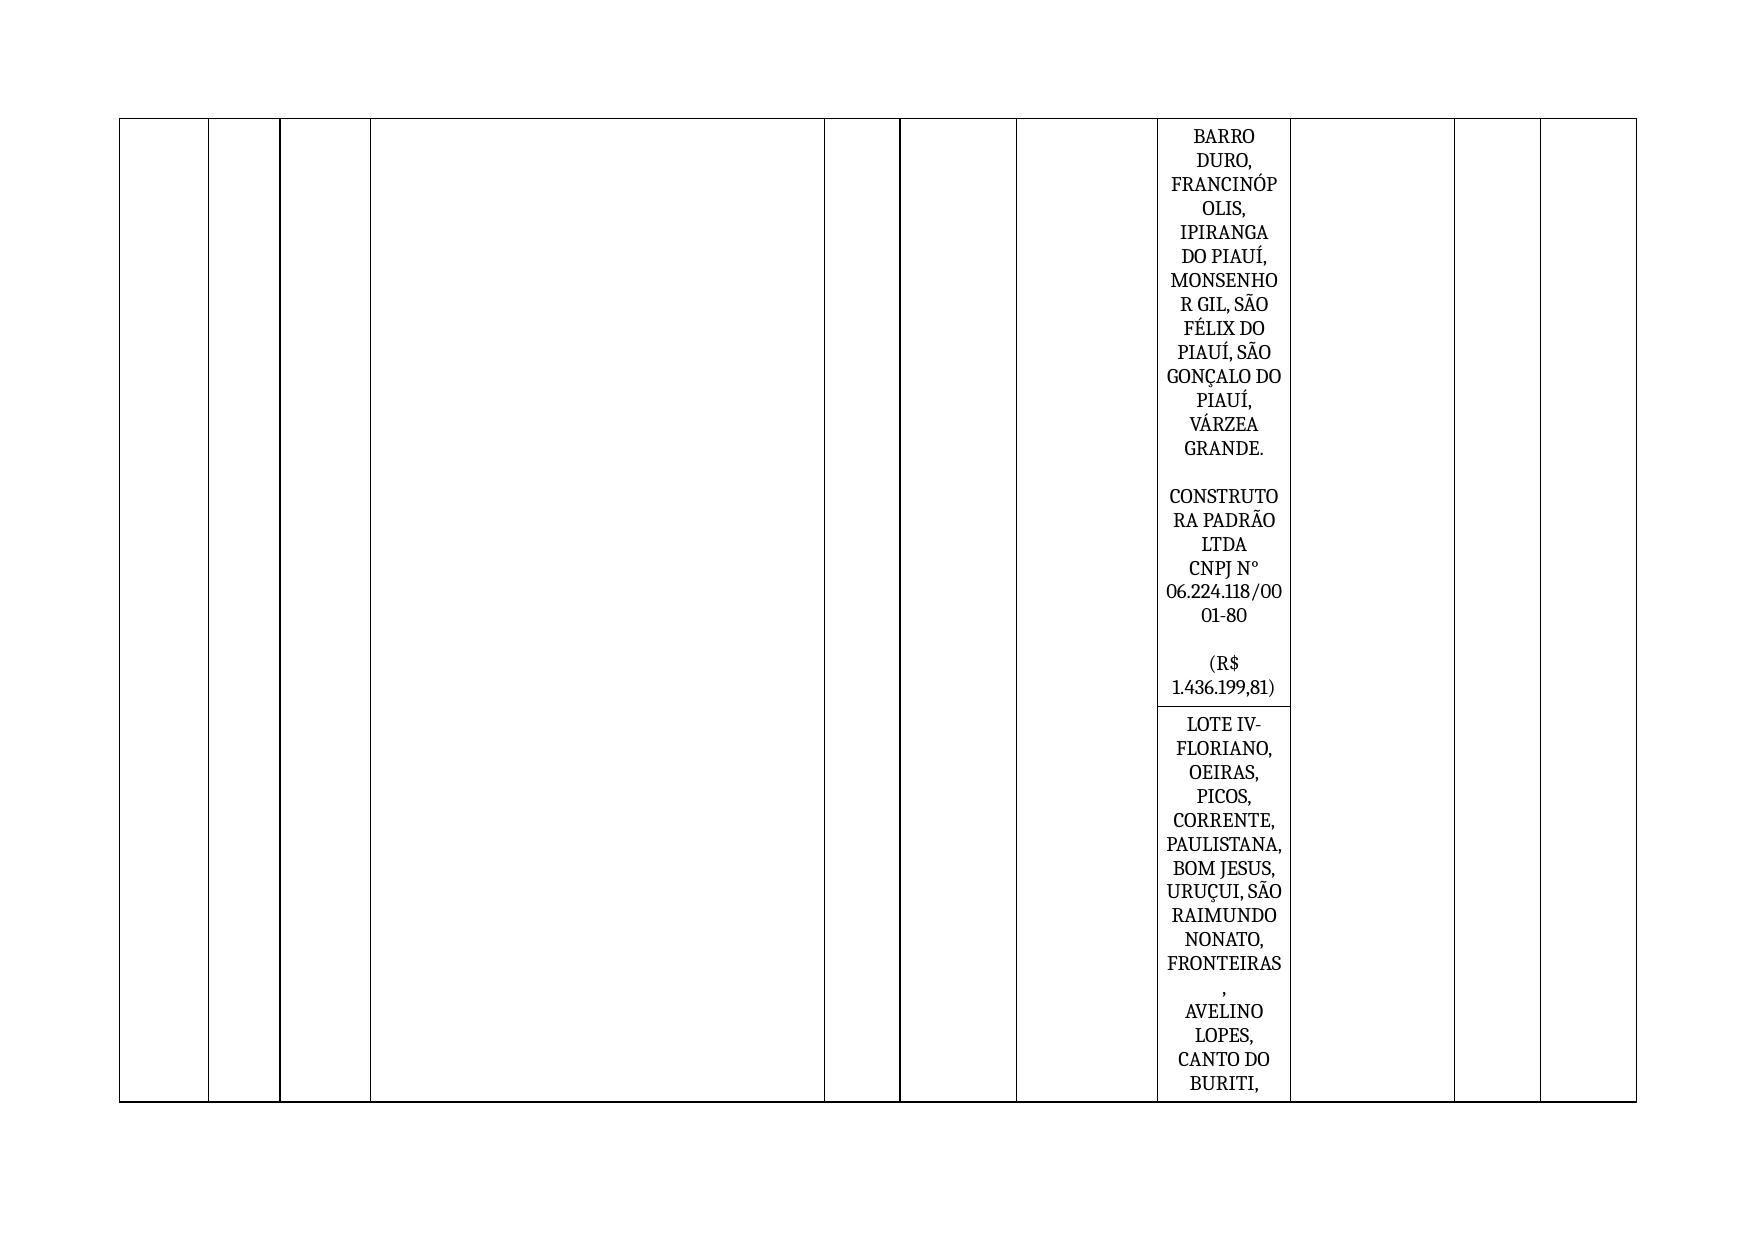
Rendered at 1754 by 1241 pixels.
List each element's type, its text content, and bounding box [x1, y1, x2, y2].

table_cell [901, 119, 1016, 1101]
table_cell [825, 119, 899, 1101]
table_cell [1455, 119, 1540, 1101]
table_cell [1541, 119, 1636, 1101]
table_cell [209, 119, 279, 1101]
table_cell [1291, 119, 1454, 1101]
table_cell BARRO DURO, FRANCINÓPOLIS, IPIRANGA DO PIAUÍ, MONSENHOR GIL, SÃO FÉLIX DO PIAUÍ, SÃO GONÇALO DO PIAUÍ, VÁRZEA GRANDE. CONSTRUTORA PADRÃO LTDA CNPJ N° 06.224.118/0001-80 (R$ 1.436.199,81) [1158, 119, 1290, 706]
table_cell LOTE IV-FLORIANO, OEIRAS, PICOS, CORRENTE, PAULISTANA, BOM JESUS, URUÇUI, SÃO RAIMUNDO NONATO, FRONTEIRAS, AVELINO LOPES, CANTO DO BURITI, [1158, 707, 1290, 1101]
table_cell [1017, 119, 1157, 1101]
table_cell [371, 119, 824, 1101]
table_cell [281, 119, 370, 1101]
table_cell [120, 119, 208, 1101]
